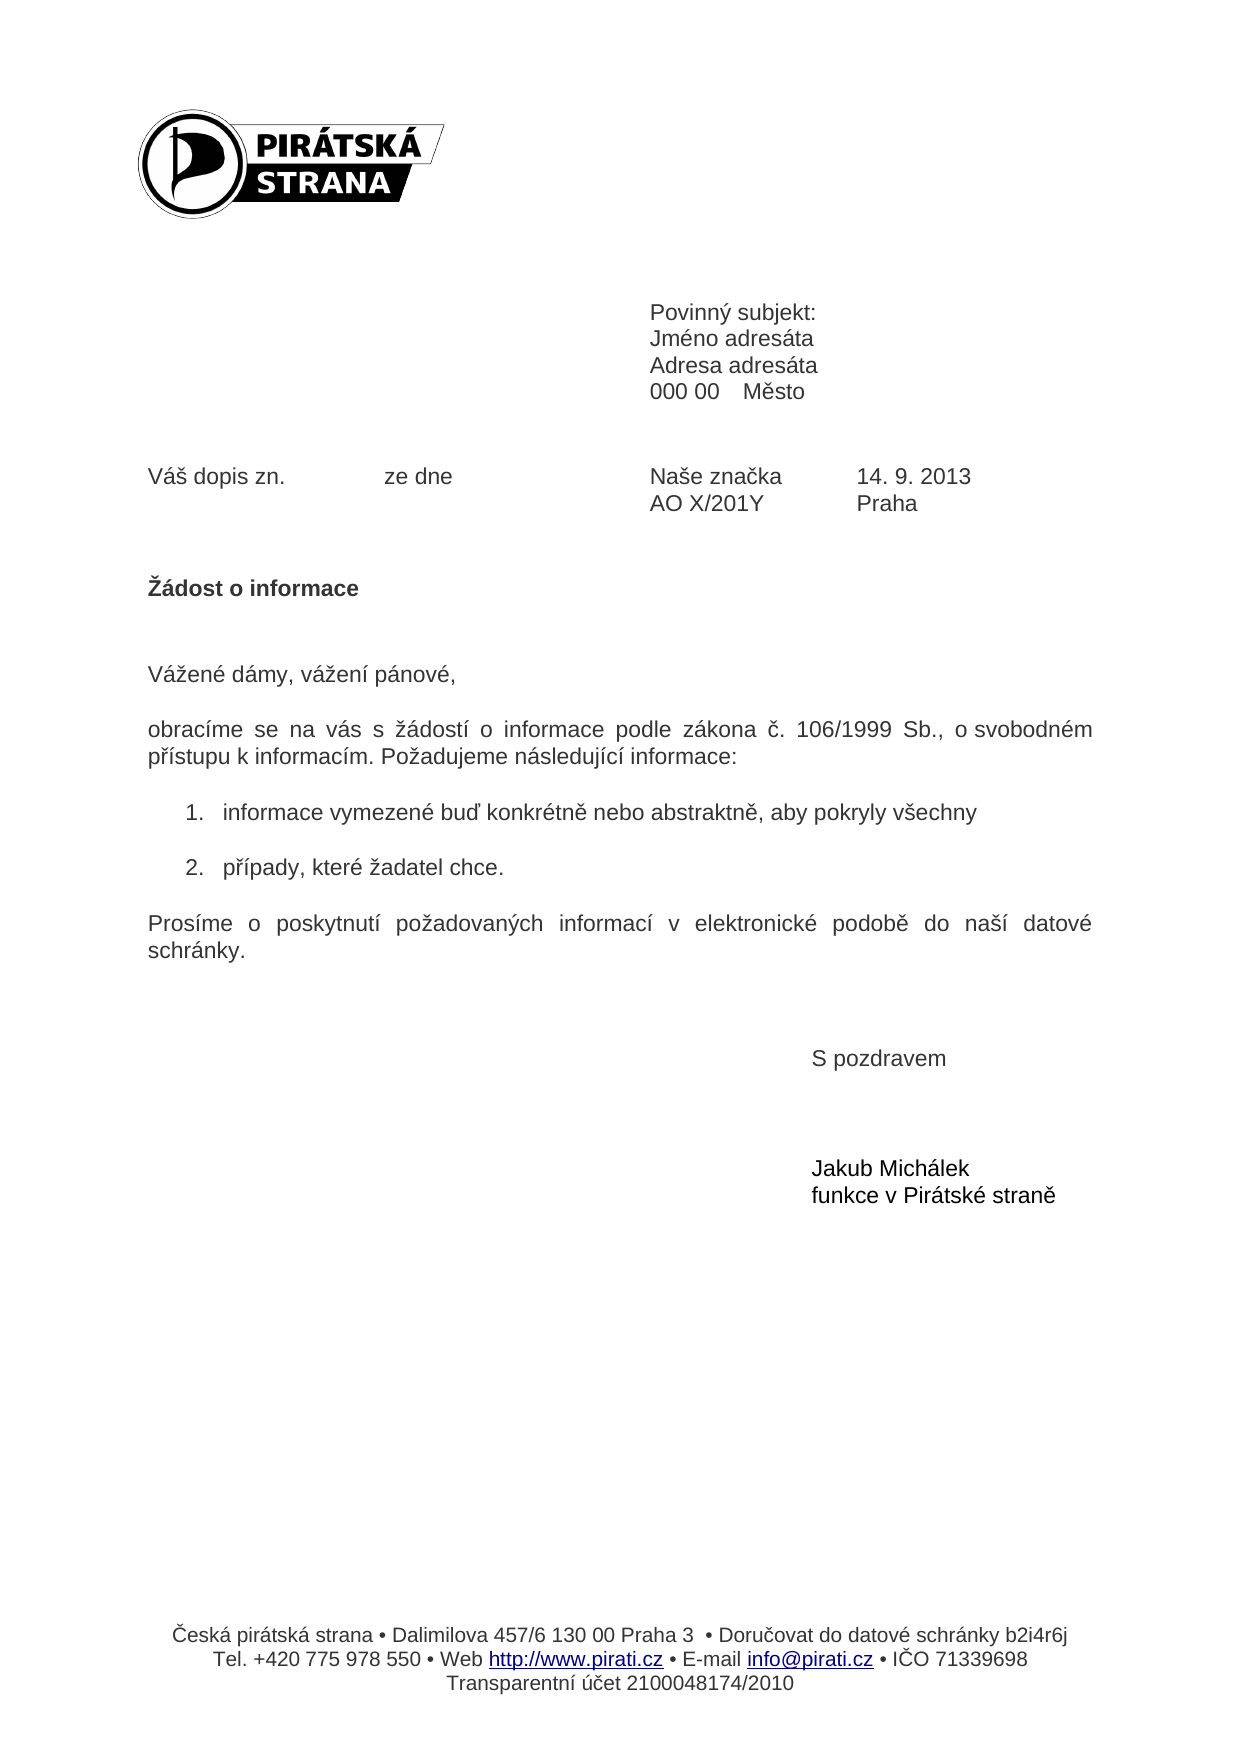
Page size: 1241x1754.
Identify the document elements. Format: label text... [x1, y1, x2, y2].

table_header Naše značka [650, 463, 856, 490]
text Jakub Michálek [811, 1155, 1093, 1182]
text obracíme se na vás s žádostí o informace podle zákona č. 106/1999 Sb., o svobodném přístupu k informacím. Požadujeme následující informace: [148, 716, 1093, 769]
text Povinný subjekt: Jméno adresáta Adresa adresáta 000 00 Město [649, 299, 1093, 404]
list informace vymezené buď konkrétně nebo abstraktně, aby pokryly všechny [185, 798, 1093, 825]
text Prosíme o poskytnutí požadovaných informací v elektronické podobě do naší datové schránky. [148, 910, 1093, 963]
text Žádost o informace [148, 575, 1093, 601]
table_cell Praha [856, 490, 1092, 516]
picture [123, 94, 459, 233]
text S pozdravem [811, 1045, 1093, 1071]
table_header 14. 9. 2013 [856, 463, 1092, 490]
table_header ze dne [384, 463, 649, 490]
table_cell AO X/201Y [650, 490, 856, 516]
table_cell [384, 490, 649, 516]
table_header Váš dopis zn. [148, 463, 384, 490]
text Vážené dámy, vážení pánové, [148, 661, 1093, 687]
text funkce v Pirátské straně [811, 1182, 1093, 1208]
list případy, které žadatel chce. [185, 854, 1093, 881]
table_cell [148, 490, 384, 516]
